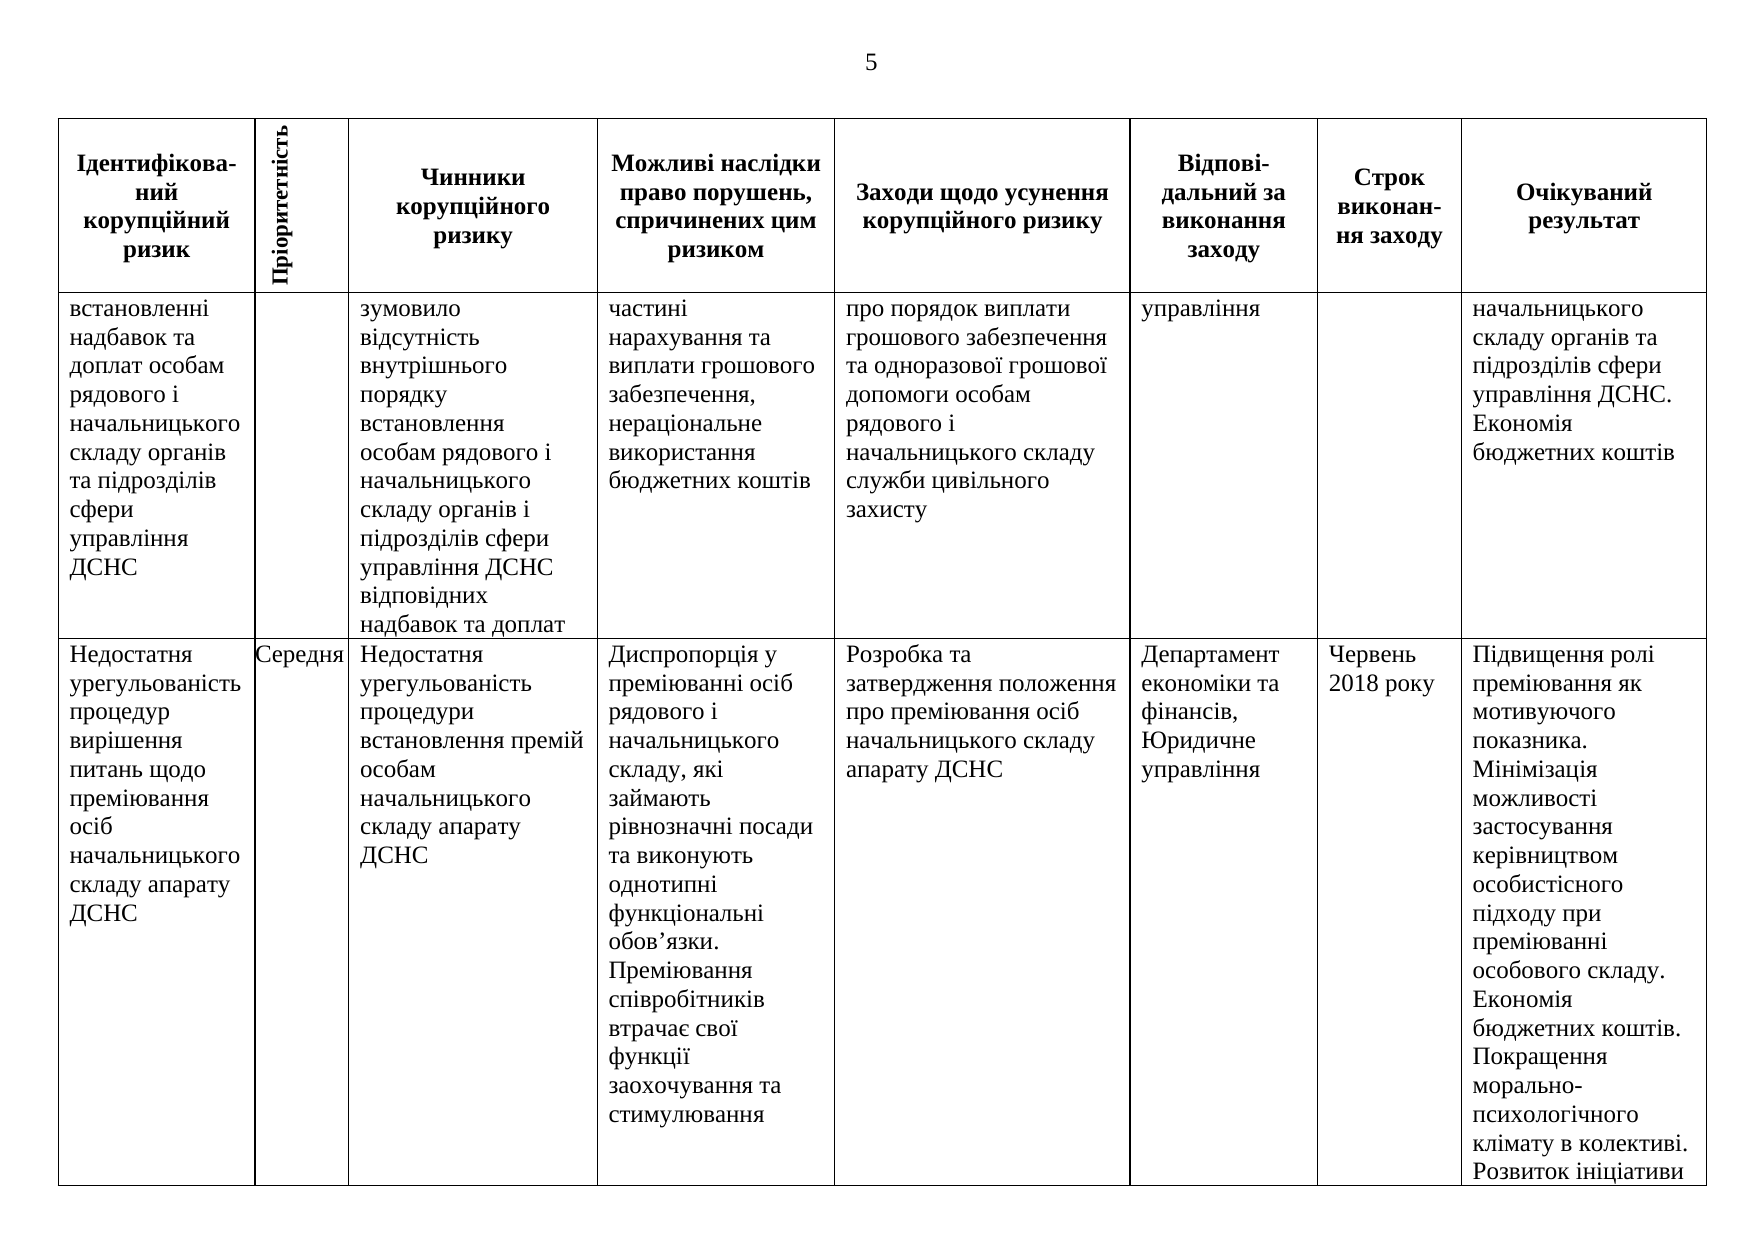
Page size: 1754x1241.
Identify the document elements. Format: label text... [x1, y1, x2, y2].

table_header Пріоритетність [256, 119, 348, 292]
table_cell Червень 2018 року [1318, 639, 1461, 1185]
table_header Строк виконан-ня заходу [1318, 119, 1461, 292]
table_header Ідентифікова-ний корупційний ризик [59, 119, 254, 292]
table_header Можливі наслідки право порушень, спричинених цим ризиком [598, 119, 834, 292]
table_cell [1318, 293, 1461, 638]
table_header Чинники корупційного ризику [349, 119, 597, 292]
table_cell Підвищення ролі преміювання як мотивуючого показника. Мінімізація можливості застосування керівництвом особистісного підходу при преміюванні особового складу. Економія бюджетних коштів. Покращення морально-психологічного клімату в колективі. Розвиток ініціативи [1462, 639, 1706, 1185]
table_cell Департамент економіки та фінансів, Юридичне управління [1131, 639, 1317, 1185]
table_header Очікуваний результат [1462, 119, 1706, 292]
table_cell про порядок виплати грошового забезпечення та одноразової грошової допомоги особам рядового і начальницького складу служби цивільного захисту [835, 293, 1129, 638]
table_cell начальницького складу органів та підрозділів сфери управління ДСНС. Економія бюджетних коштів [1462, 293, 1706, 638]
table_cell зумовило відсутність внутрішнього порядку встановлення особам рядового і начальницького складу органів і підрозділів сфери управління ДСНС відповідних надбавок та доплат [349, 293, 597, 638]
table_cell управління [1131, 293, 1317, 638]
table_cell [256, 293, 348, 638]
table_cell Середня [256, 639, 348, 1185]
table_cell встановленні надбавок та доплат особам рядового і начальницького складу органів та підрозділів сфери управління ДСНС [59, 293, 254, 638]
table_cell Недостатня урегульованість процедур вирішення питань щодо преміювання осіб начальницького складу апарату ДСНС [59, 639, 254, 1185]
table_cell Розробка та затвердження положення про преміювання осіб начальницького складу апарату ДСНС [835, 639, 1129, 1185]
table_cell частині нарахування та виплати грошового забезпечення, нераціональне використання бюджетних коштів [598, 293, 834, 638]
table_header Відпові-дальний за виконання заходу [1131, 119, 1317, 292]
table_cell Диспропорція у преміюванні осіб рядового і начальницького складу, які займають рівнозначні посади та виконують однотипні функціональні обов’язки. Преміювання співробітників втрачає свої функції заохочування та стимулювання [598, 639, 834, 1185]
table_cell Недостатня урегульованість процедури встановлення премій особам начальницького складу апарату ДСНС [349, 639, 597, 1185]
table_header Заходи щодо усунення корупційного ризику [835, 119, 1129, 292]
